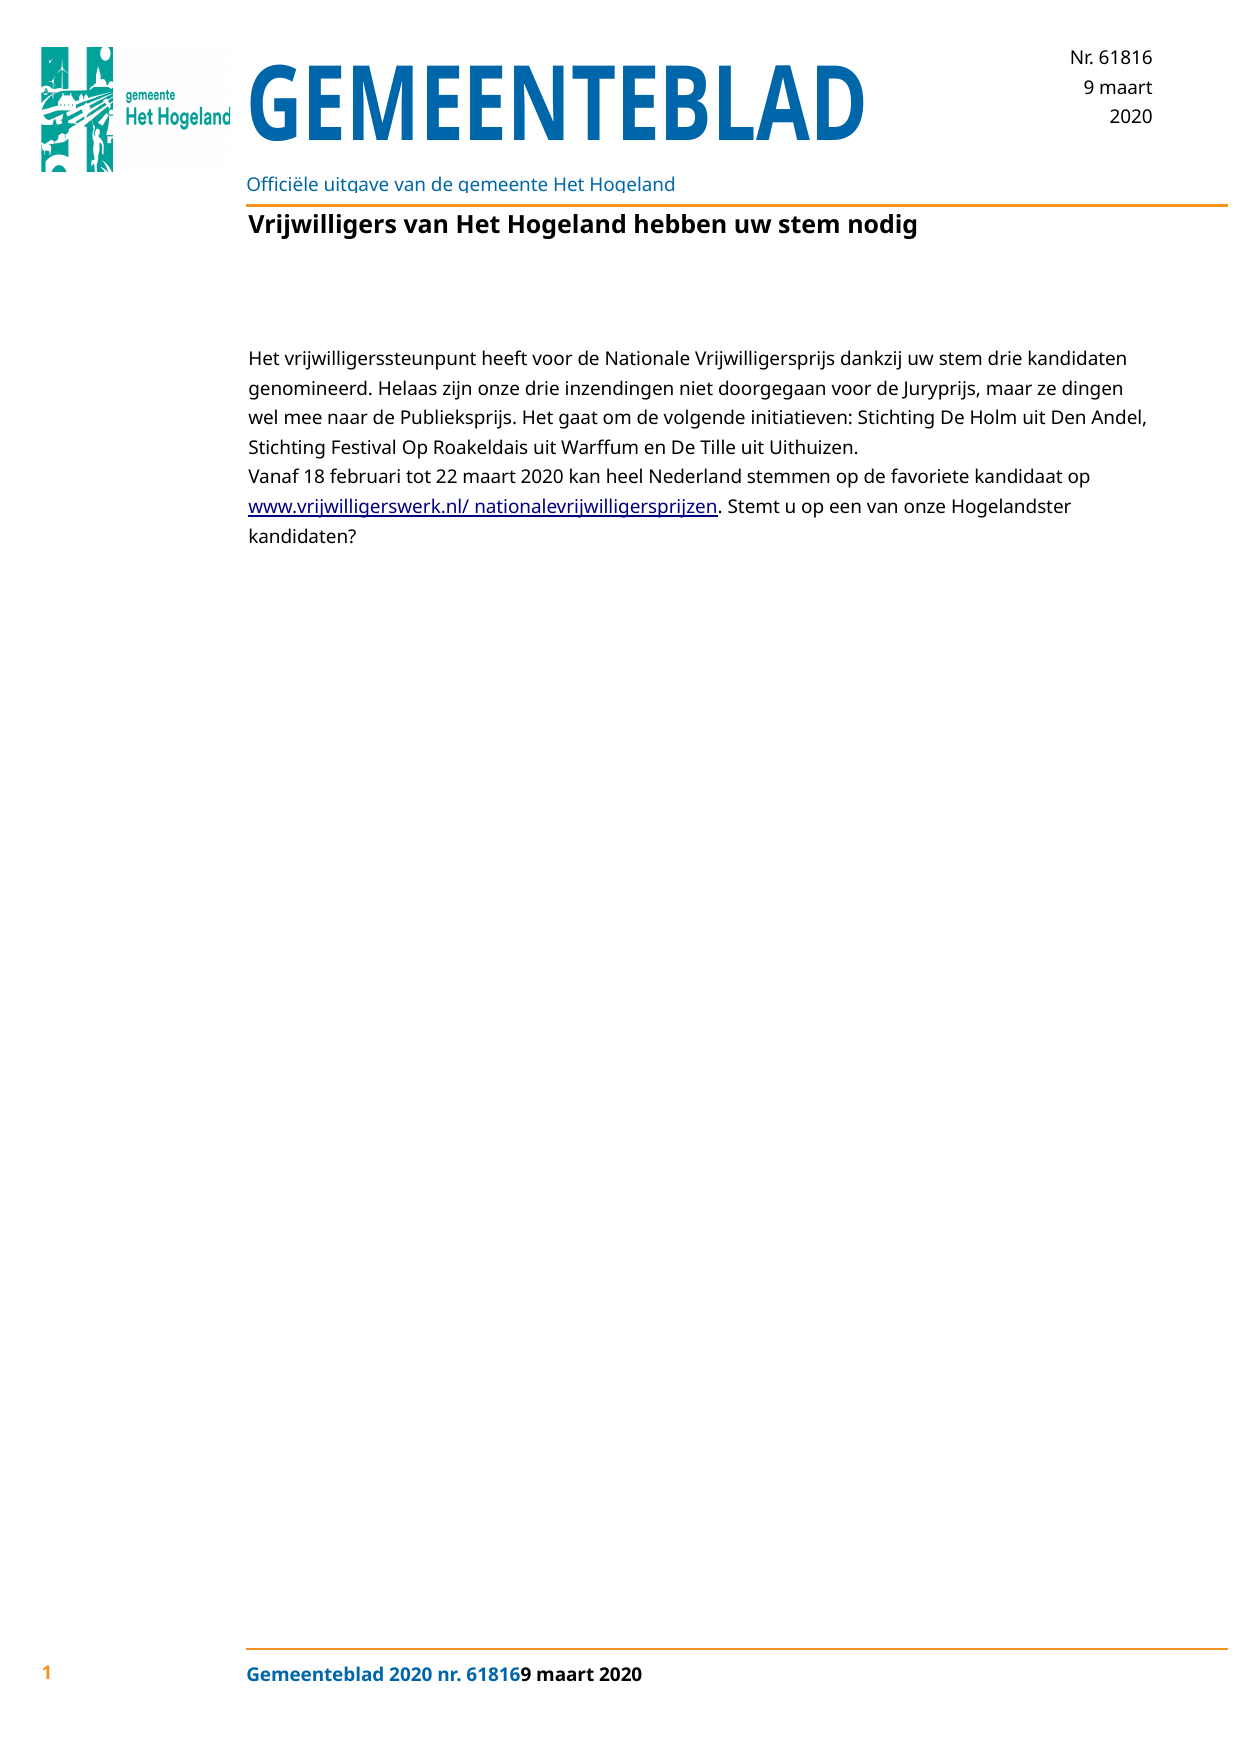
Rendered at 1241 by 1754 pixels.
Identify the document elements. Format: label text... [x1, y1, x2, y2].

text Vanaf 18 februari tot 22 maart 2020 kan heel Nederland stemmen op de favoriete kandidaat op www.vrijwilligerswerk.nl/ nationalevrijwilligersprijzen. Stemt u op een van onze Hogelandster kandidaten? [248, 464, 1152, 548]
text Vrijwilligers van Het Hogeland hebben uw stem nodig [248, 207, 1152, 241]
text Het vrijwilligerssteunpunt heeft voor de Nationale Vrijwilligersprijs dankzij uw stem drie kandidaten genomineerd. Helaas zijn onze drie inzendingen niet doorgegaan voor de Juryprijs, maar ze dingen wel mee naar de Publieksprijs. Het gaat om de volgende initiatieven: Stichting De Holm uit Den Andel, Stichting Festival Op Roakeldais uit Warffum en De Tille uit Uithuizen. [248, 345, 1152, 460]
picture [41, 47, 231, 172]
